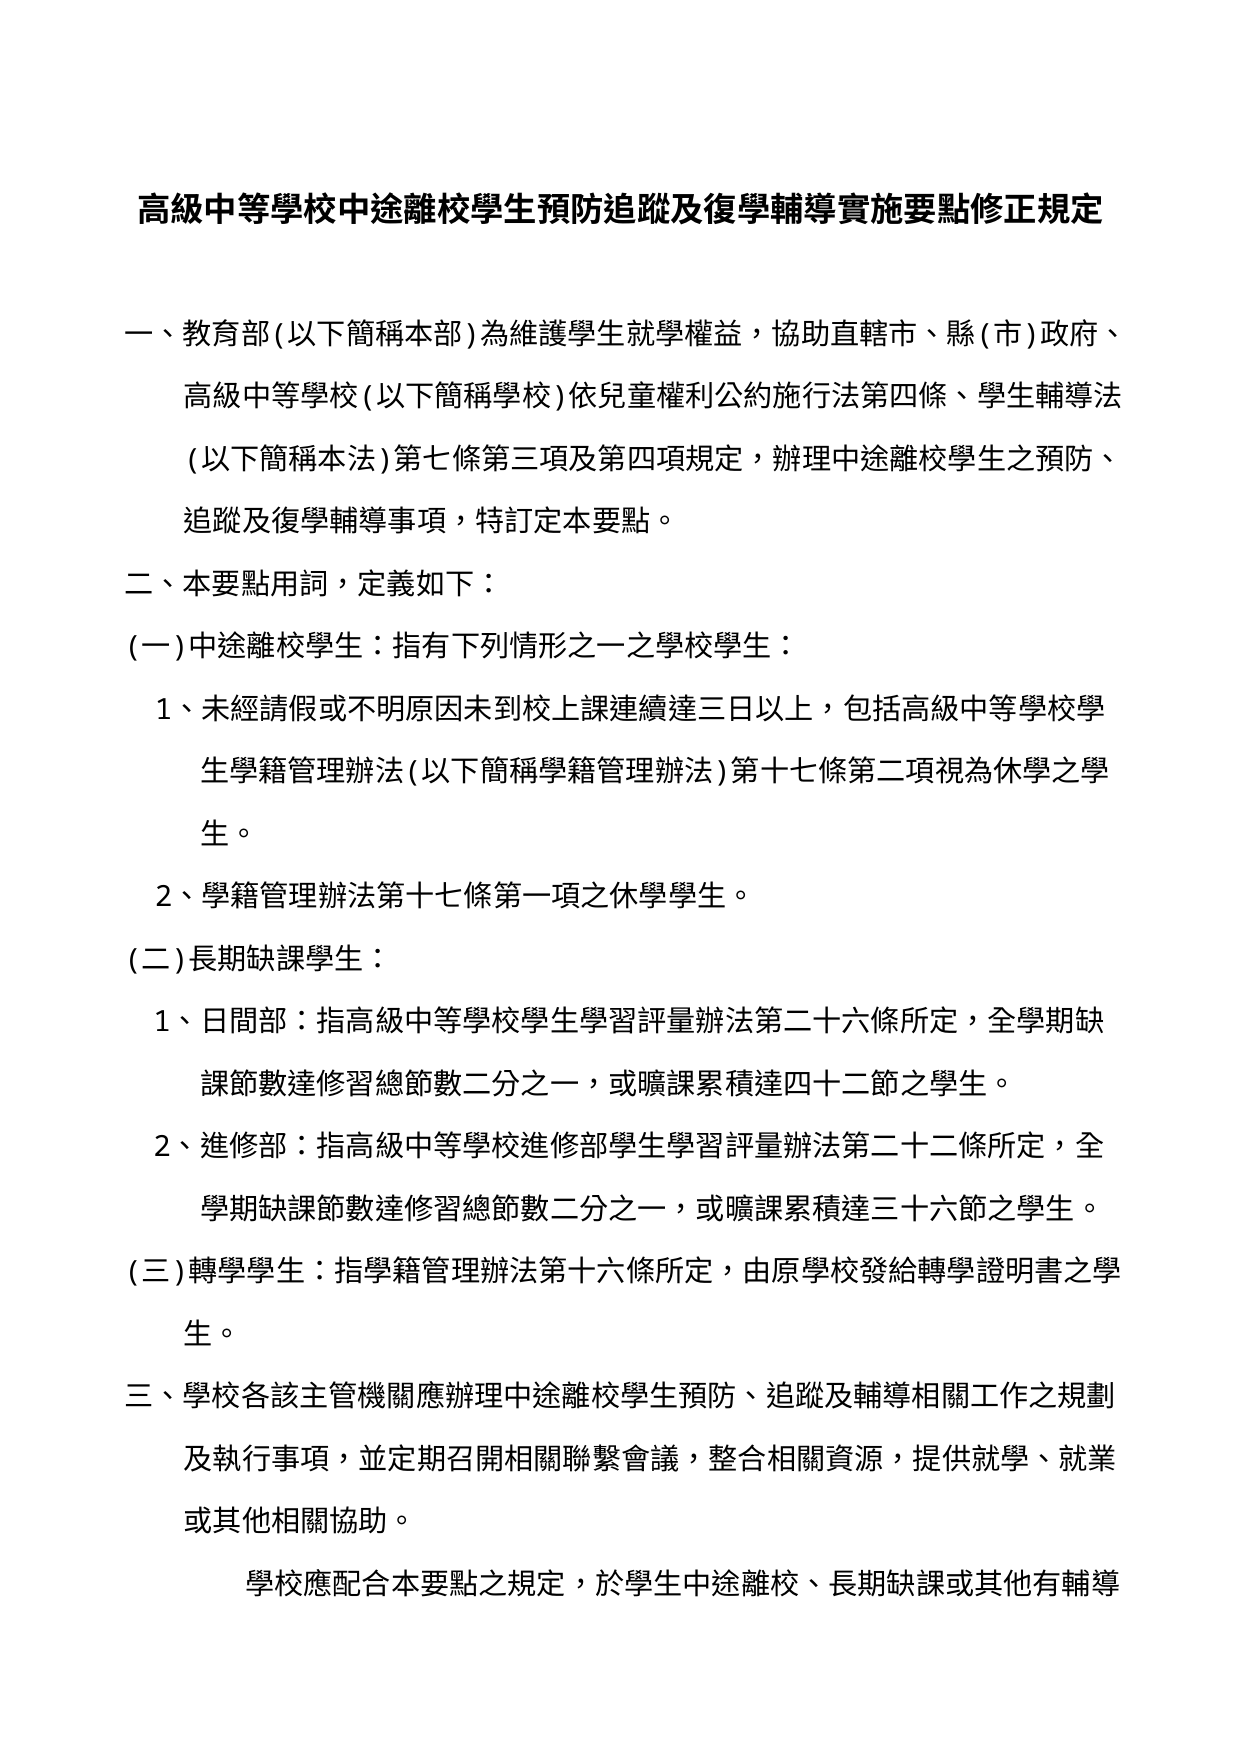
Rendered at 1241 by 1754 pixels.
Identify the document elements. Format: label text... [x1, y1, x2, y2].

text 2、學籍管理辦法第十七條第一項之休學學生。 [154, 852, 1133, 915]
text 1、未經請假或不明原因未到校上課連續達三日以上，包括高級中等學校學生學籍管理辦法(以下簡稱學籍管理辦法)第十七條第二項視為休學之學生。 [154, 665, 1133, 852]
text 二、本要點用詞，定義如下： [124, 540, 1133, 602]
text (三)轉學學生：指學籍管理辦法第十六條所定，由原學校發給轉學證明書之學生。 [124, 1227, 1133, 1352]
text 一、教育部(以下簡稱本部)為維護學生就學權益，協助直轄市、縣(市)政府、高級中等學校(以下簡稱學校)依兒童權利公約施行法第四條、學生輔導法(以下簡稱本法)第七條第三項及第四項規定，辦理中途離校學生之預防、追蹤及復學輔導事項，特訂定本要點。 [124, 290, 1133, 540]
text (二)長期缺課學生： [124, 915, 1133, 977]
text 1、日間部：指高級中等學校學生學習評量辦法第二十六條所定，全學期缺課節數達修習總節數二分之一，或曠課累積達四十二節之學生。 [153, 977, 1133, 1102]
text (一)中途離校學生：指有下列情形之一之學校學生： [124, 602, 1133, 665]
text 三、學校各該主管機關應辦理中途離校學生預防、追蹤及輔導相關工作之規劃及執行事項，並定期召開相關聯繫會議，整合相關資源，提供就學、就業或其他相關協助。 [124, 1352, 1133, 1540]
text 2、進修部：指高級中等學校進修部學生學習評量辦法第二十二條所定，全學期缺課節數達修習總節數二分之一，或曠課累積達三十六節之學生。 [153, 1102, 1133, 1227]
text 高級中等學校中途離校學生預防追蹤及復學輔導實施要點修正規定 [124, 165, 1116, 227]
text 學校應配合本要點之規定，於學生中途離校、長期缺課或其他有輔導 [183, 1540, 1133, 1602]
